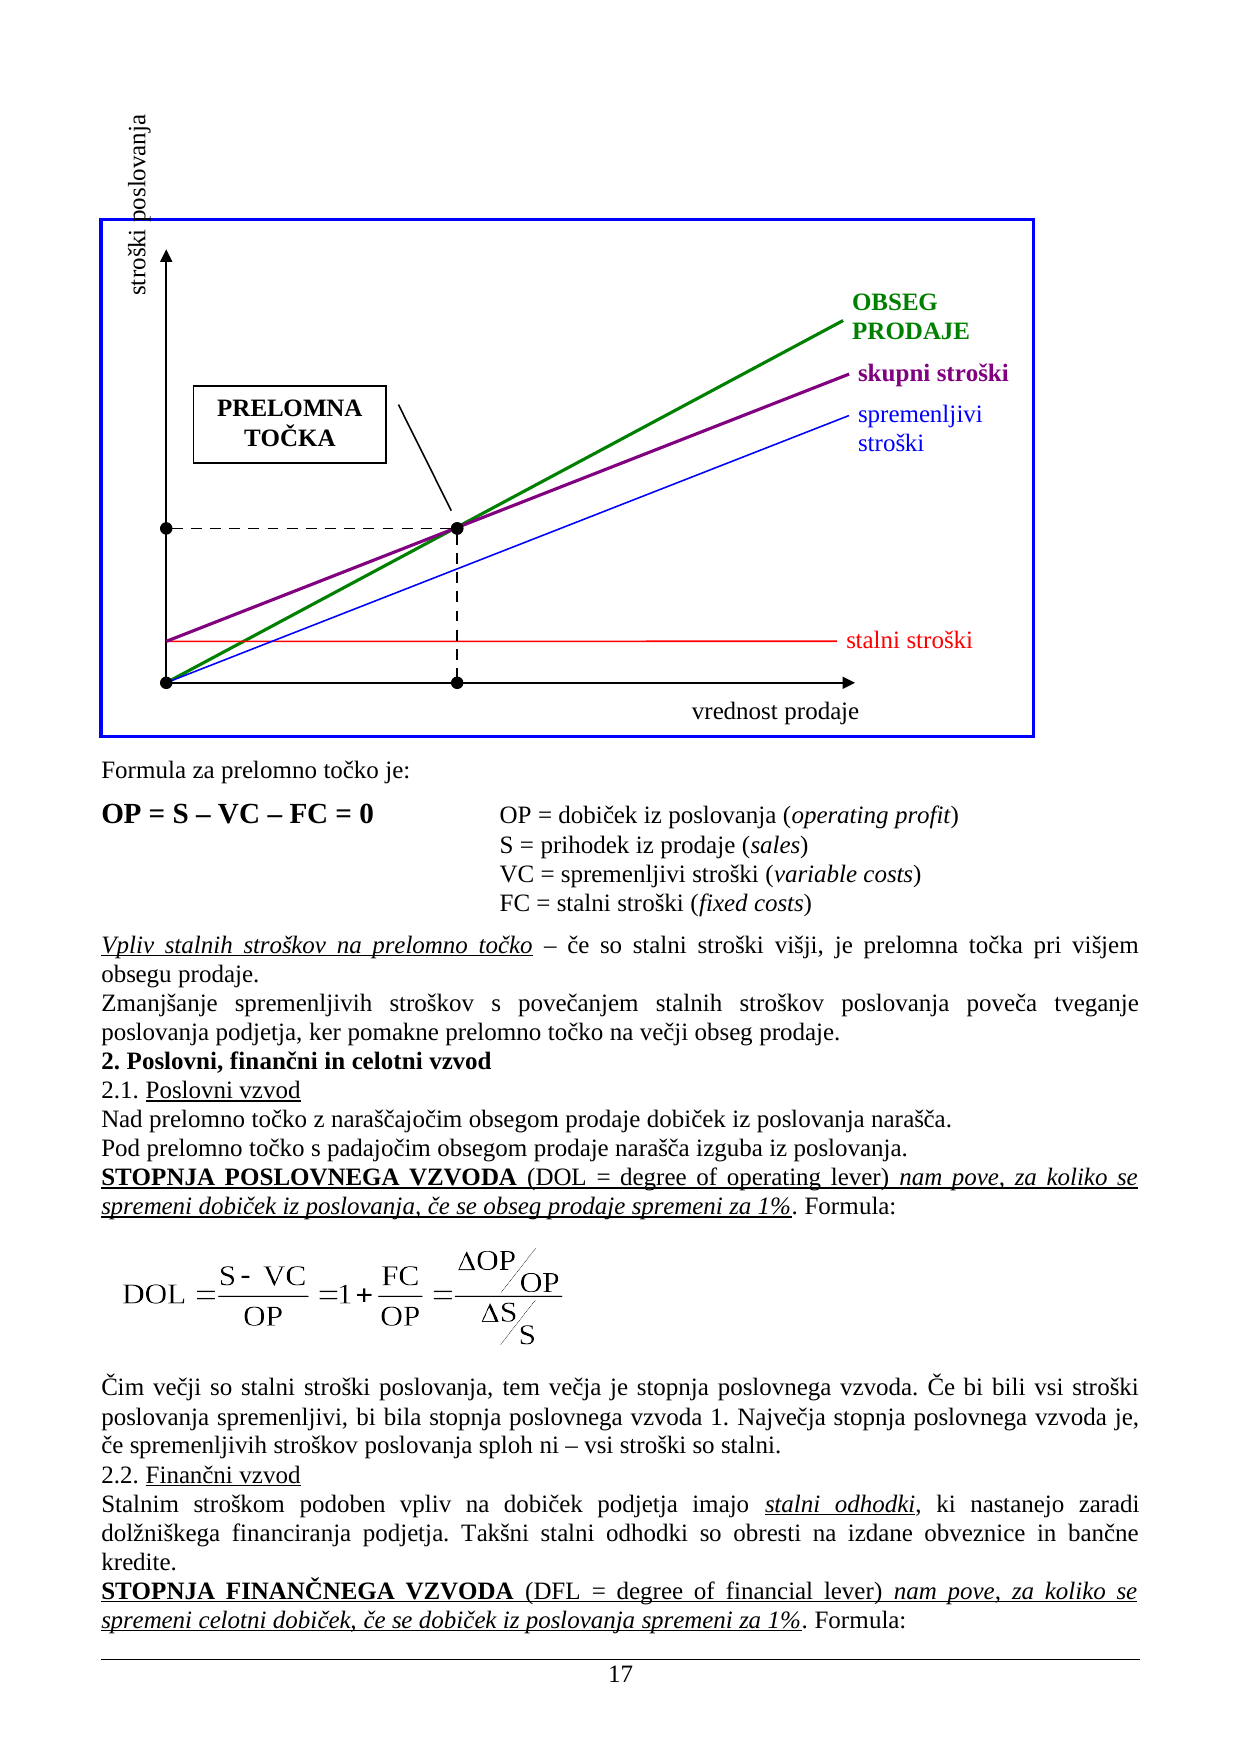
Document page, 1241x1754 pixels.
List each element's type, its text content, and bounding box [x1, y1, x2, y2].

text S = prihodek iz prodaje (sales) [101, 830, 1140, 859]
text Čim večji so stalni stroški poslovanja, tem večja je stopnja poslovnega vzvoda. Če bi bili vsi stroški poslovanja spremenljivi, bi bila stopnja poslovnega vzvoda 1. Največja stopnja poslovnega vzvoda je, če spremenljivih stroškov poslovanja sploh ni – vsi stroški so stalni. [101, 1372, 1140, 1459]
text OP = S – VC – FC = 0 OP = dobiček iz poslovanja (operating profit) [101, 796, 1140, 830]
text Pod prelomno točko s padajočim obsegom prodaje narašča izguba iz poslovanja. [101, 1133, 1140, 1162]
text 2. Poslovni, finančni in celotni vzvod [101, 1046, 1140, 1075]
text 2.2. Finančni vzvod [101, 1459, 1140, 1488]
text STOPNJA POSLOVNEGA VZVODA (DOL = degree of operating lever) nam pove, za koliko se spremeni dobiček iz poslovanja, če se obseg prodaje spremeni za 1%. Formula: [101, 1162, 1140, 1220]
text Vpliv stalnih stroškov na prelomno točko – če so stalni stroški višji, je prelomna točka pri višjem obsegu prodaje. [101, 930, 1140, 988]
text 2.1. Poslovni vzvod [101, 1075, 1140, 1104]
text Formula za prelomno točko je: [101, 755, 1140, 784]
text STOPNJA FINANČNEGA VZVODA (DFL = degree of financial lever) nam pove, za koliko se spremeni celotni dobiček, če se dobiček iz poslovanja spremeni za 1%. Formula: [101, 1576, 1140, 1634]
text Nad prelomno točko z naraščajočim obsegom prodaje dobiček iz poslovanja narašča. [101, 1104, 1140, 1133]
text Stalnim stroškom podoben vpliv na dobiček podjetja imajo stalni odhodki, ki nastanejo zaradi dolžniškega financiranja podjetja. Takšni stalni odhodki so obresti na izdane obveznice in bančne kredite. [101, 1488, 1140, 1576]
text FC = stalni stroški (fixed costs) [101, 888, 1140, 917]
text VC = spremenljivi stroški (variable costs) [101, 859, 1140, 888]
text Zmanjšanje spremenljivih stroškov s povečanjem stalnih stroškov poslovanja poveča tveganje poslovanja podjetja, ker pomakne prelomno točko na večji obseg prodaje. [101, 988, 1140, 1046]
